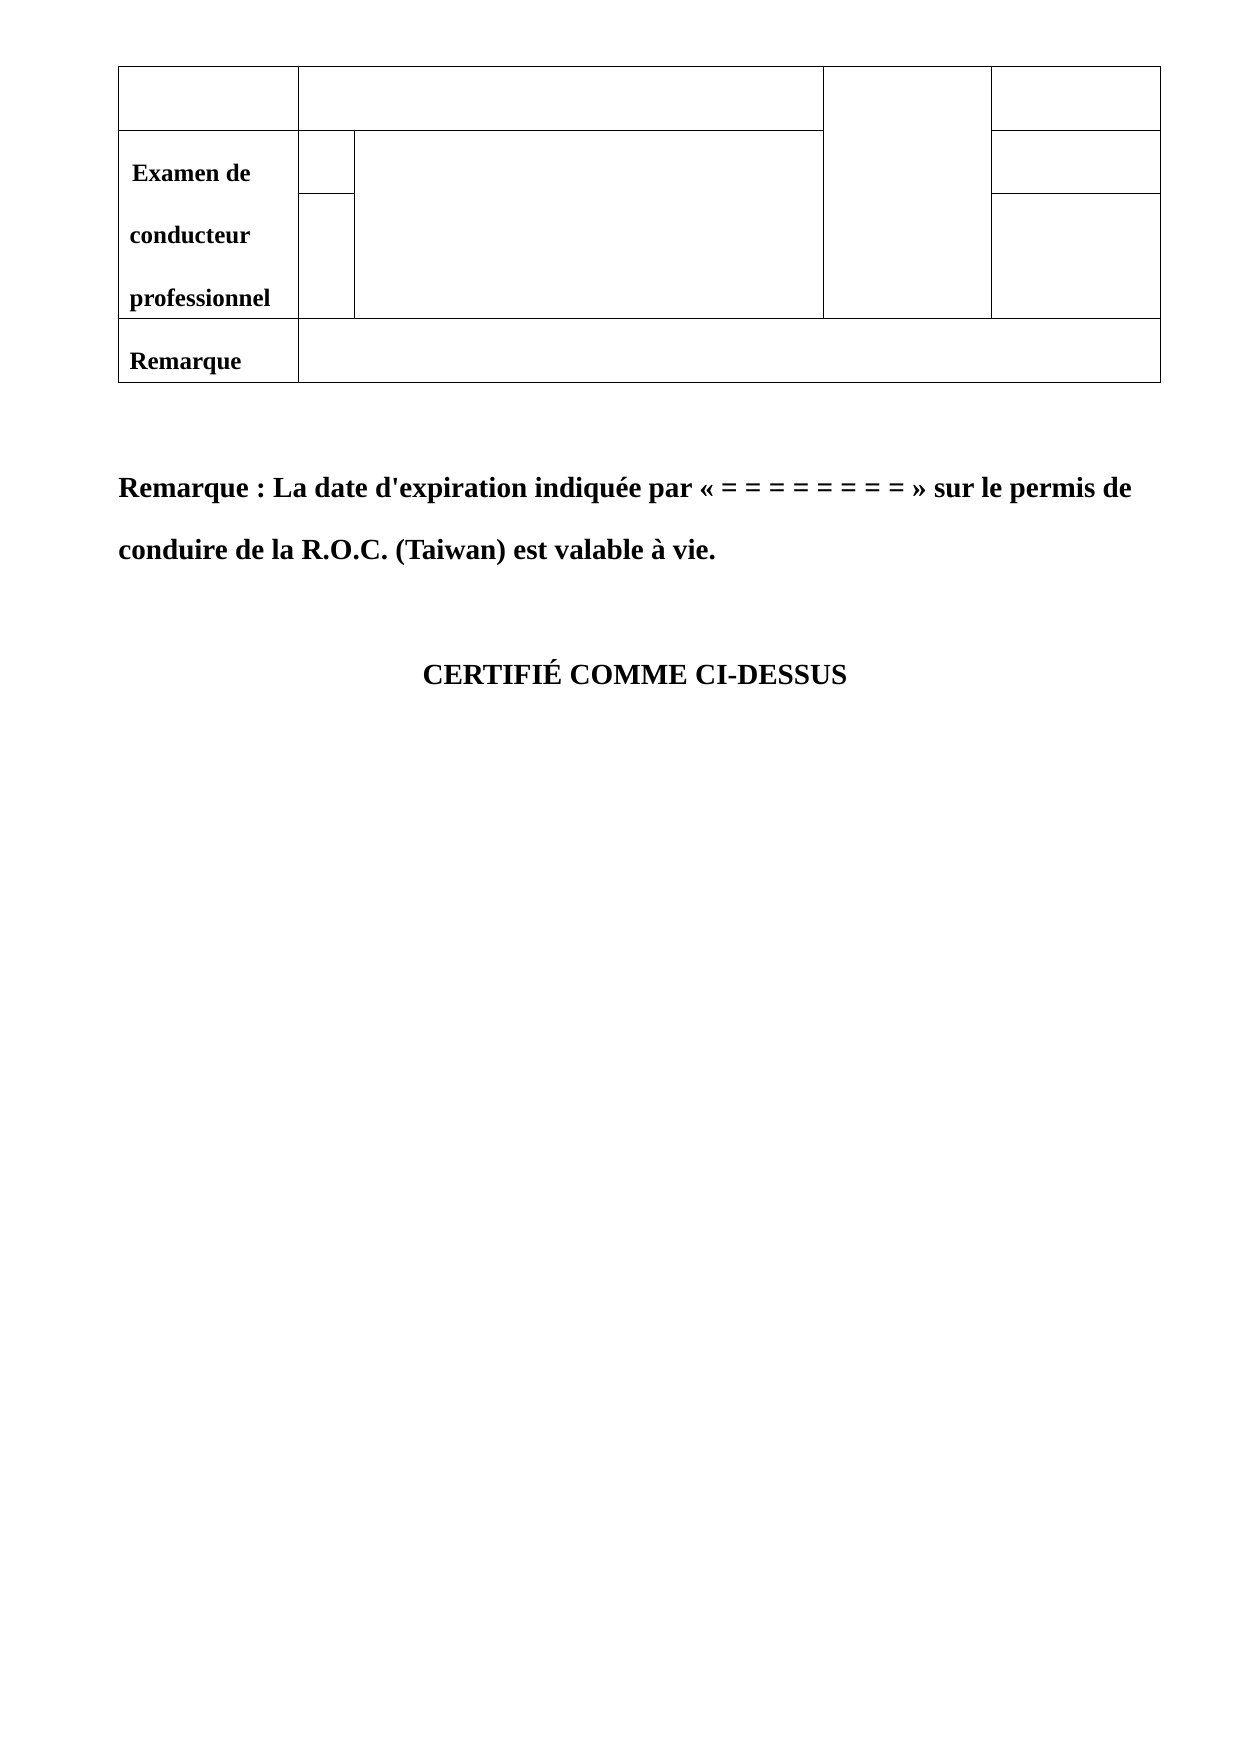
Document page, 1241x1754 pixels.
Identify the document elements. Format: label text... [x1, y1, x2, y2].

text Remarque : La date d'expiration indiquée par « = = = = = = = = » sur le permis de conduire de la R.O.C. (Taiwan) est valable à vie. [118, 445, 1152, 570]
table_cell [299, 131, 354, 193]
table_cell [119, 67, 298, 129]
table_cell [992, 194, 1160, 318]
text CERTIFIÉ COMME CI-DESSUS [118, 633, 1152, 695]
table_cell [299, 319, 1160, 382]
table_cell [992, 131, 1160, 193]
table_cell [299, 194, 354, 318]
table_cell [824, 67, 991, 318]
table_cell Remarque [119, 319, 298, 382]
table_cell [299, 67, 823, 129]
table_cell Examen de conducteur professionnel [119, 131, 298, 318]
table_cell [992, 67, 1160, 129]
table_cell [355, 131, 823, 318]
